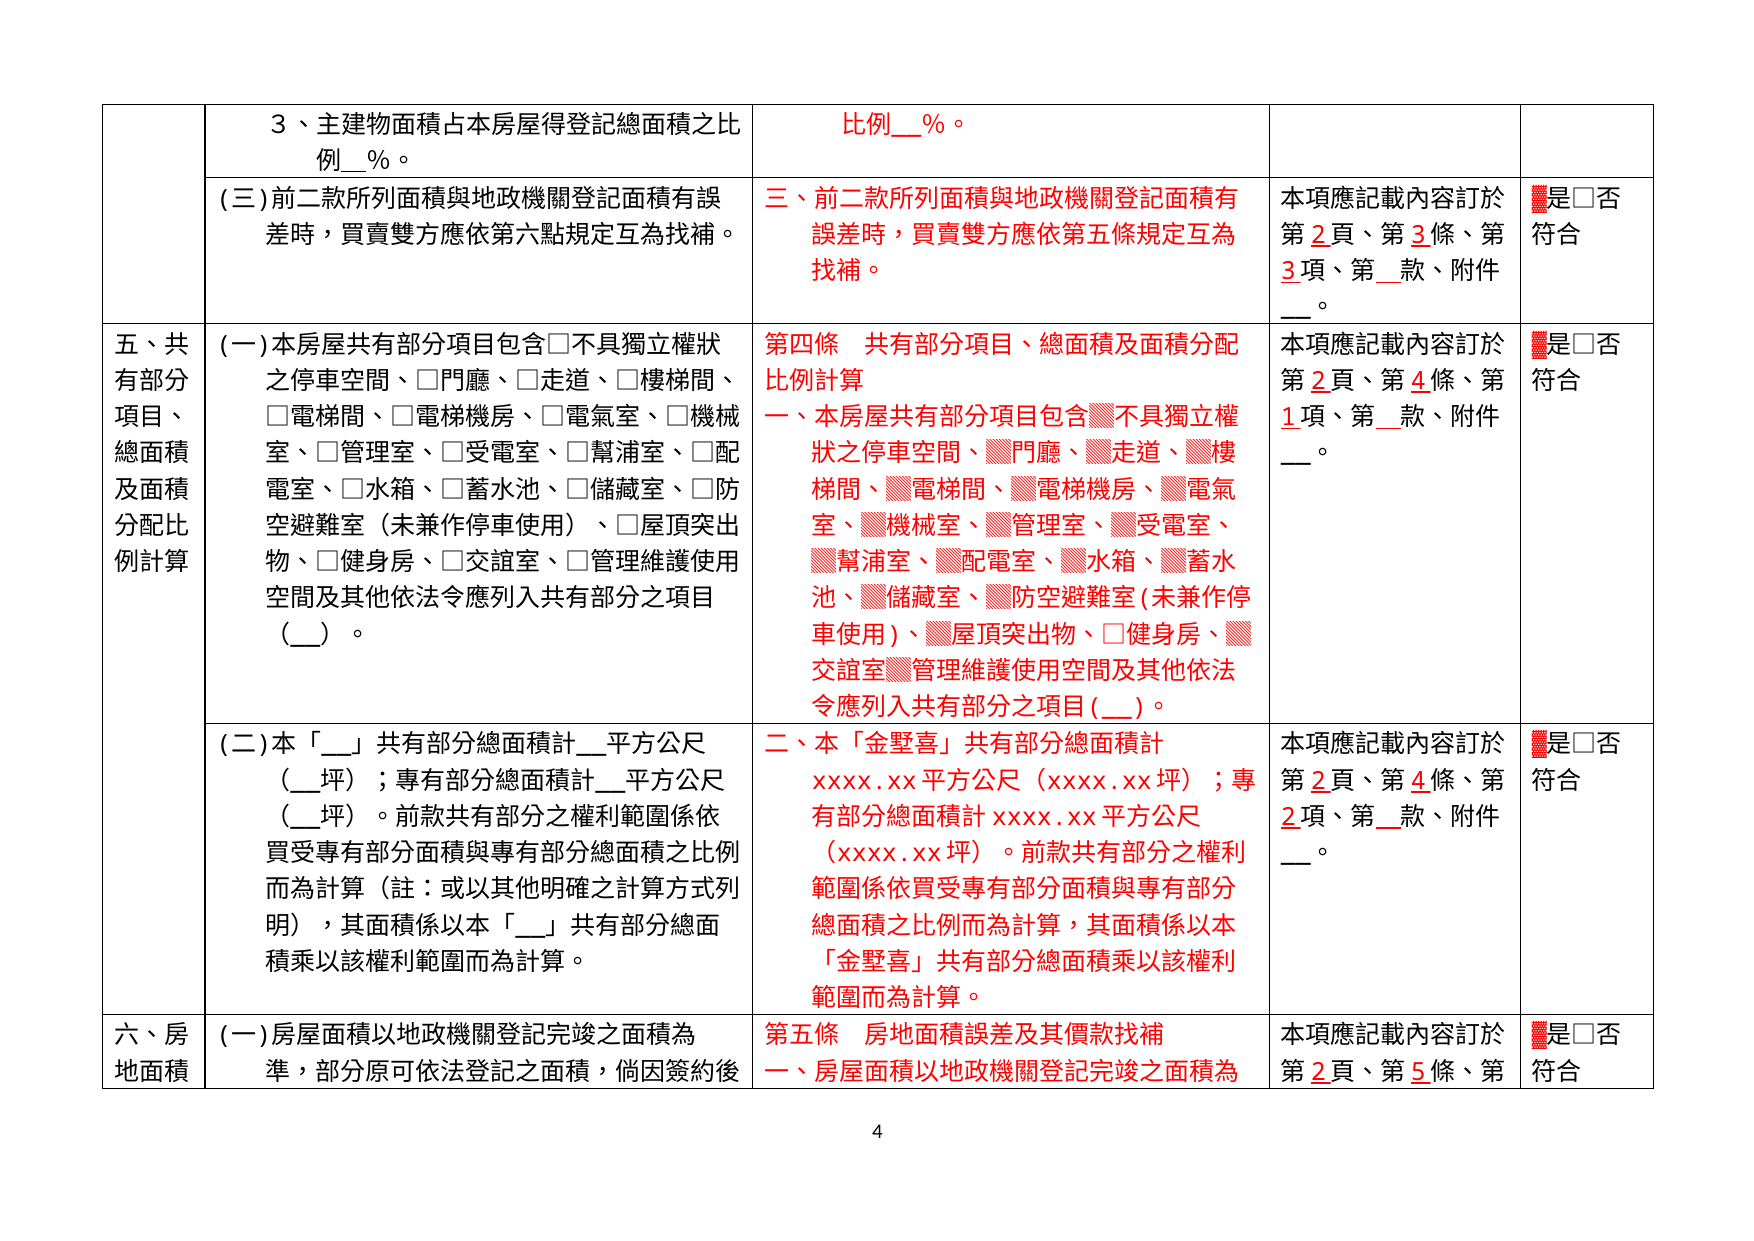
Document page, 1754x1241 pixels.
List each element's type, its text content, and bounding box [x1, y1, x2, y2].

table_cell 本項應記載內容訂於第2頁、第4條、第2項、第 款、附件__。 [1270, 724, 1520, 1014]
table_cell 本項應記載內容訂於第2頁、第3條、第3項、第 款、附件__。 [1270, 178, 1520, 323]
table_cell [103, 105, 204, 323]
table_cell 三、前二款所列面積與地政機關登記面積有誤差時，買賣雙方應依第五條規定互為找補。 [753, 178, 1269, 323]
table_cell [1270, 105, 1520, 177]
table_cell 二、本「金墅喜」共有部分總面積計xxxx.xx平方公尺（xxxx.xx坪）；專有部分總面積計xxxx.xx平方公尺（xxxx.xx坪）。前款共有部分之權利範圍係依買受專有部分面積與專有部分總面積之比例而為計算，其面積係以本「金墅喜」共有部分總面積乘以該權利範圍而為計算。 [753, 724, 1269, 1014]
table_cell (二)本「__」共有部分總面積計__平方公尺（__坪）；專有部分總面積計__平方公尺（__坪）。前款共有部分之權利範圍係依買受專有部分面積與專有部分總面積之比例而為計算（註：或以其他明確之計算方式列明），其面積係以本「__」共有部分總面積乘以該權利範圍而為計算。 [206, 724, 752, 1014]
table_cell (三)前二款所列面積與地政機關登記面積有誤差時，買賣雙方應依第六點規定互為找補。 [206, 178, 752, 323]
table_cell 六、房地面積 [103, 1015, 204, 1087]
table_cell 本項應記載內容訂於第2頁、第4條、第1項、第 款、附件__。 [1270, 324, 1520, 723]
table_cell [1521, 105, 1653, 177]
table_cell 第五條 房地面積誤差及其價款找補 一、房屋面積以地政機關登記完竣之面積為 [753, 1015, 1269, 1087]
table_cell ▓是□否符合 [1521, 724, 1653, 1014]
table_cell ▓是□否符合 [1521, 324, 1653, 723]
table_cell ▓是□否符合 [1521, 178, 1653, 323]
table_cell 第四條 共有部分項目、總面積及面積分配比例計算 一、本房屋共有部分項目包含▓不具獨立權狀之停車空間、▓門廳、▓走道、▓樓梯間、▓電梯間、▓電梯機房、▓電氣室、▓機械室、▓管理室、▓受電室、▓幫浦室、▓配電室、▓水箱、▓蓄水池、▓儲藏室、▓防空避難室(未兼作停車使用)、▓屋頂突出物、□健身房、▓交誼室▓管理維護使用空間及其他依法令應列入共有部分之項目(__)。 [753, 324, 1269, 723]
table_cell ３、主建物面積占本房屋得登記總面積之比例＿％。 [206, 105, 752, 177]
table_cell 五、共有部分項目、總面積及面積分配比例計算 [103, 324, 204, 1014]
table_cell 本項應記載內容訂於第2頁、第5條、第 [1270, 1015, 1520, 1087]
table_cell (一)本房屋共有部分項目包含□不具獨立權狀之停車空間、□門廳、□走道、□樓梯間、□電梯間、□電梯機房、□電氣室、□機械室、□管理室、□受電室、□幫浦室、□配電室、□水箱、□蓄水池、□儲藏室、□防空避難室（未兼作停車使用）、□屋頂突出物、□健身房、□交誼室、□管理維護使用空間及其他依法令應列入共有部分之項目（__）。 [206, 324, 752, 723]
table_cell (一)房屋面積以地政機關登記完竣之面積為準，部分原可依法登記之面積，倘因簽約後 [206, 1015, 752, 1087]
table_cell ▓是□否符合 [1521, 1015, 1653, 1087]
table_cell 比例__％。 [753, 105, 1269, 177]
